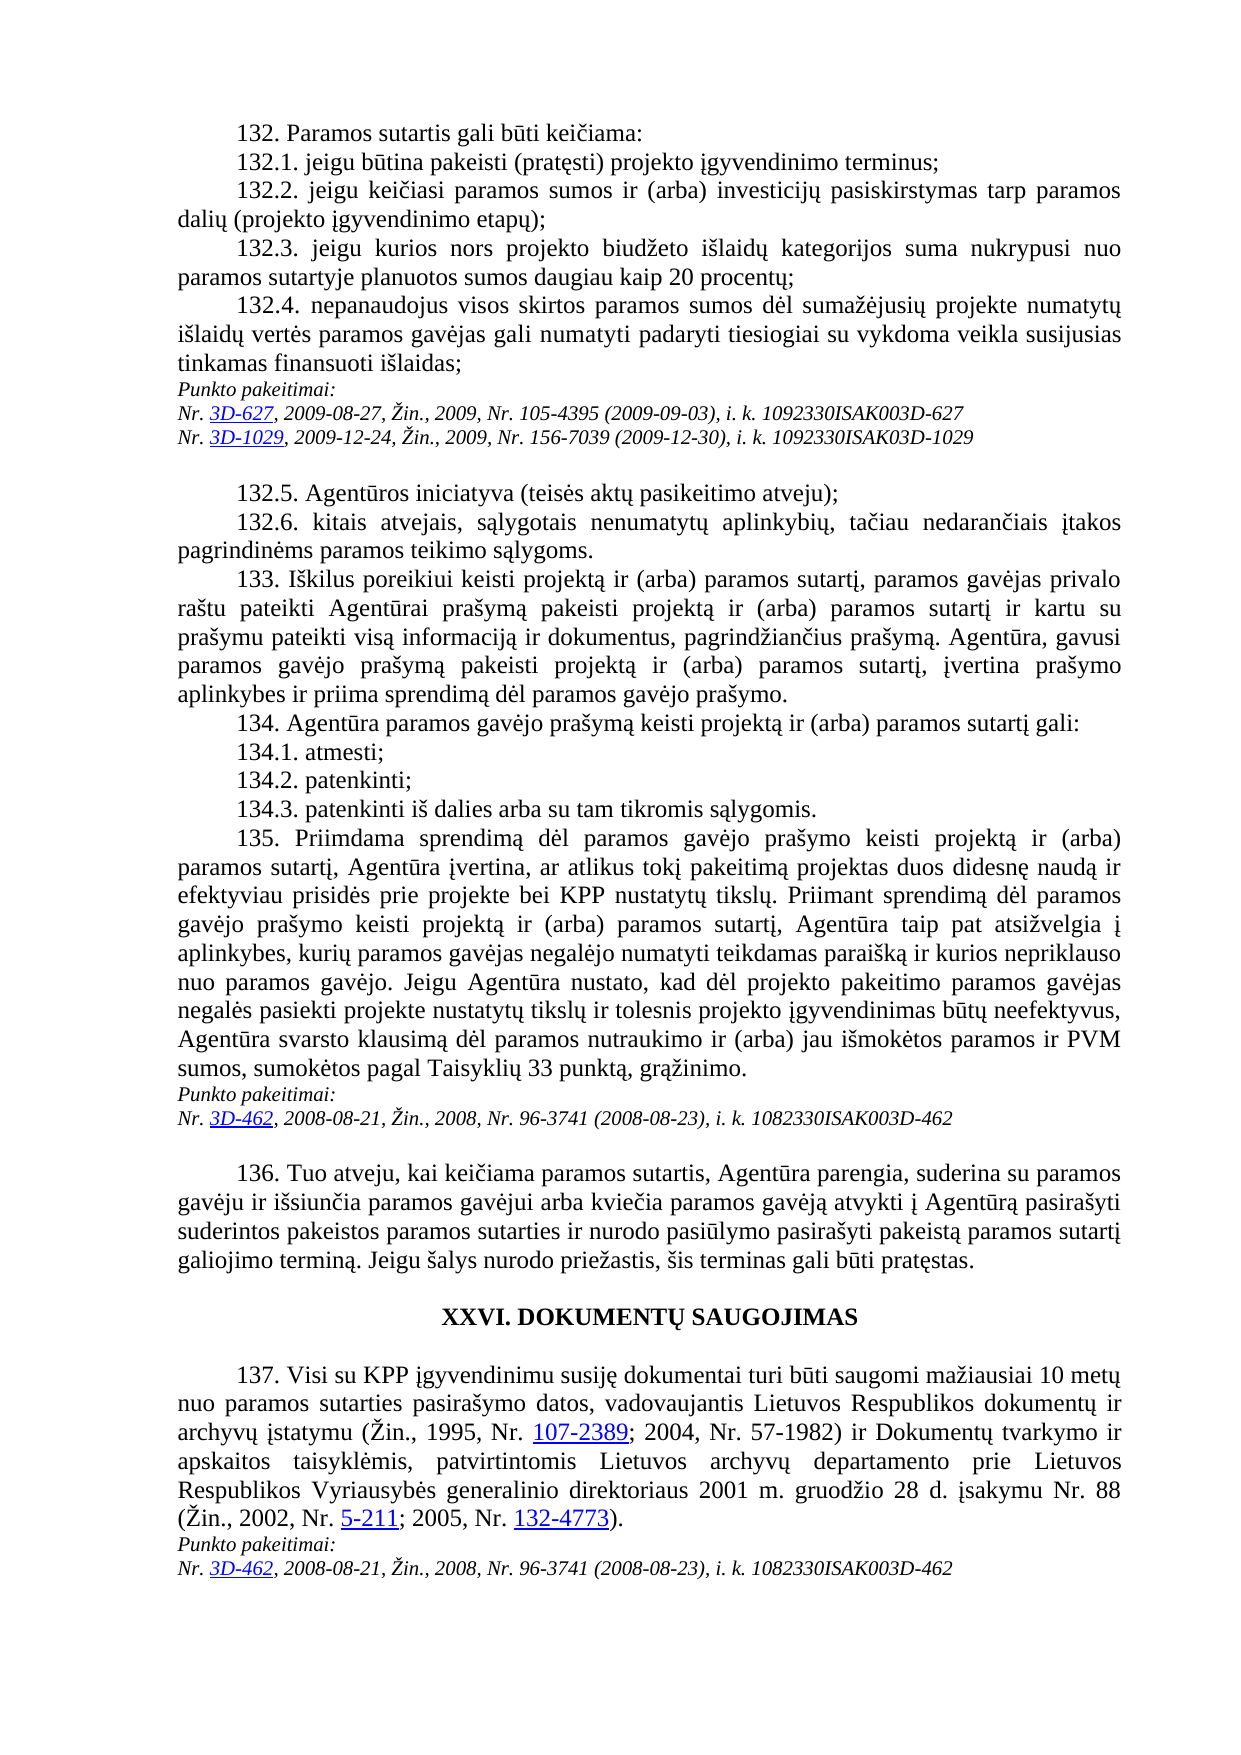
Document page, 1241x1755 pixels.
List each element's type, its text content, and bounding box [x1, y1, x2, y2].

text 132.6. kitais atvejais, sąlygotais nenumatytų aplinkybių, tačiau nedarančiais įtakos pagrindinėms paramos teikimo sąlygoms. [177, 507, 1122, 564]
text 132.3. jeigu kurios nors projekto biudžeto išlaidų kategorijos suma nukrypusi nuo paramos sutartyje planuotos sumos daugiau kaip 20 procentų; [177, 233, 1122, 291]
text 132.2. jeigu keičiasi paramos sumos ir (arba) investicijų pasiskirstymas tarp paramos dalių (projekto įgyvendinimo etapų); [177, 176, 1122, 233]
text XXVI. DOKUMENTŲ SAUGOJIMAS [177, 1302, 1122, 1331]
text 132.1. jeigu būtina pakeisti (pratęsti) projekto įgyvendinimo terminus; [177, 147, 1122, 176]
text Punkto pakeitimai: [177, 377, 1122, 401]
text 136. Tuo atveju, kai keičiama paramos sutartis, Agentūra parengia, suderina su paramos gavėju ir išsiunčia paramos gavėjui arba kviečia paramos gavėją atvykti į Agentūrą pasirašyti suderintos pakeistos paramos sutarties ir nurodo pasiūlymo pasirašyti pakeistą paramos sutartį galiojimo terminą. Jeigu šalys nurodo priežastis, šis terminas gali būti pratęstas. [177, 1158, 1122, 1273]
text Nr. 3D-462, 2008-08-21, Žin., 2008, Nr. 96-3741 (2008-08-23), i. k. 1082330ISAK003D-462 [177, 1106, 1122, 1130]
text Nr. 3D-627, 2009-08-27, Žin., 2009, Nr. 105-4395 (2009-09-03), i. k. 1092330ISAK003D-627 [177, 401, 1122, 425]
text Nr. 3D-462, 2008-08-21, Žin., 2008, Nr. 96-3741 (2008-08-23), i. k. 1082330ISAK003D-462 [177, 1556, 1122, 1580]
text 135. Priimdama sprendimą dėl paramos gavėjo prašymo keisti projektą ir (arba) paramos sutartį, Agentūra įvertina, ar atlikus tokį pakeitimą projektas duos didesnę naudą ir efektyviau prisidės prie projekte bei KPP nustatytų tikslų. Priimant sprendimą dėl paramos gavėjo prašymo keisti projektą ir (arba) paramos sutartį, Agentūra taip pat atsižvelgia į aplinkybes, kurių paramos gavėjas negalėjo numatyti teikdamas paraišką ir kurios nepriklauso nuo paramos gavėjo. Jeigu Agentūra nustato, kad dėl projekto pakeitimo paramos gavėjas negalės pasiekti projekte nustatytų tikslų ir tolesnis projekto įgyvendinimas būtų neefektyvus, Agentūra svarsto klausimą dėl paramos nutraukimo ir (arba) jau išmokėtos paramos ir PVM sumos, sumokėtos pagal Taisyklių 33 punktą, grąžinimo. [177, 823, 1122, 1082]
text Nr. 3D-1029, 2009-12-24, Žin., 2009, Nr. 156-7039 (2009-12-30), i. k. 1092330ISAK03D-1029 [177, 425, 1122, 449]
text 134. Agentūra paramos gavėjo prašymą keisti projektą ir (arba) paramos sutartį gali: [177, 708, 1122, 737]
text Punkto pakeitimai: [177, 1082, 1122, 1106]
text 132.5. Agentūros iniciatyva (teisės aktų pasikeitimo atveju); [177, 478, 1122, 507]
text 132. Paramos sutartis gali būti keičiama: [177, 118, 1122, 147]
text 137. Visi su KPP įgyvendinimu susiję dokumentai turi būti saugomi mažiausiai 10 metų nuo paramos sutarties pasirašymo datos, vadovaujantis Lietuvos Respublikos dokumentų ir archyvų įstatymu (Žin., 1995, Nr. 107-2389; 2004, Nr. 57-1982) ir Dokumentų tvarkymo ir apskaitos taisyklėmis, patvirtintomis Lietuvos archyvų departamento prie Lietuvos Respublikos Vyriausybės generalinio direktoriaus 2001 m. gruodžio 28 d. įsakymu Nr. 88 (Žin., 2002, Nr. 5-211; 2005, Nr. 132-4773). [177, 1360, 1122, 1532]
text Punkto pakeitimai: [177, 1532, 1122, 1556]
text 133. Iškilus poreikiui keisti projektą ir (arba) paramos sutartį, paramos gavėjas privalo raštu pateikti Agentūrai prašymą pakeisti projektą ir (arba) paramos sutartį ir kartu su prašymu pateikti visą informaciją ir dokumentus, pagrindžiančius prašymą. Agentūra, gavusi paramos gavėjo prašymą pakeisti projektą ir (arba) paramos sutartį, įvertina prašymo aplinkybes ir priima sprendimą dėl paramos gavėjo prašymo. [177, 564, 1122, 708]
text 134.1. atmesti; [177, 737, 1122, 765]
text 134.3. patenkinti iš dalies arba su tam tikromis sąlygomis. [177, 794, 1122, 823]
text 134.2. patenkinti; [177, 765, 1122, 794]
text 132.4. nepanaudojus visos skirtos paramos sumos dėl sumažėjusių projekte numatytų išlaidų vertės paramos gavėjas gali numatyti padaryti tiesiogiai su vykdoma veikla susijusias tinkamas finansuoti išlaidas; [177, 291, 1122, 377]
